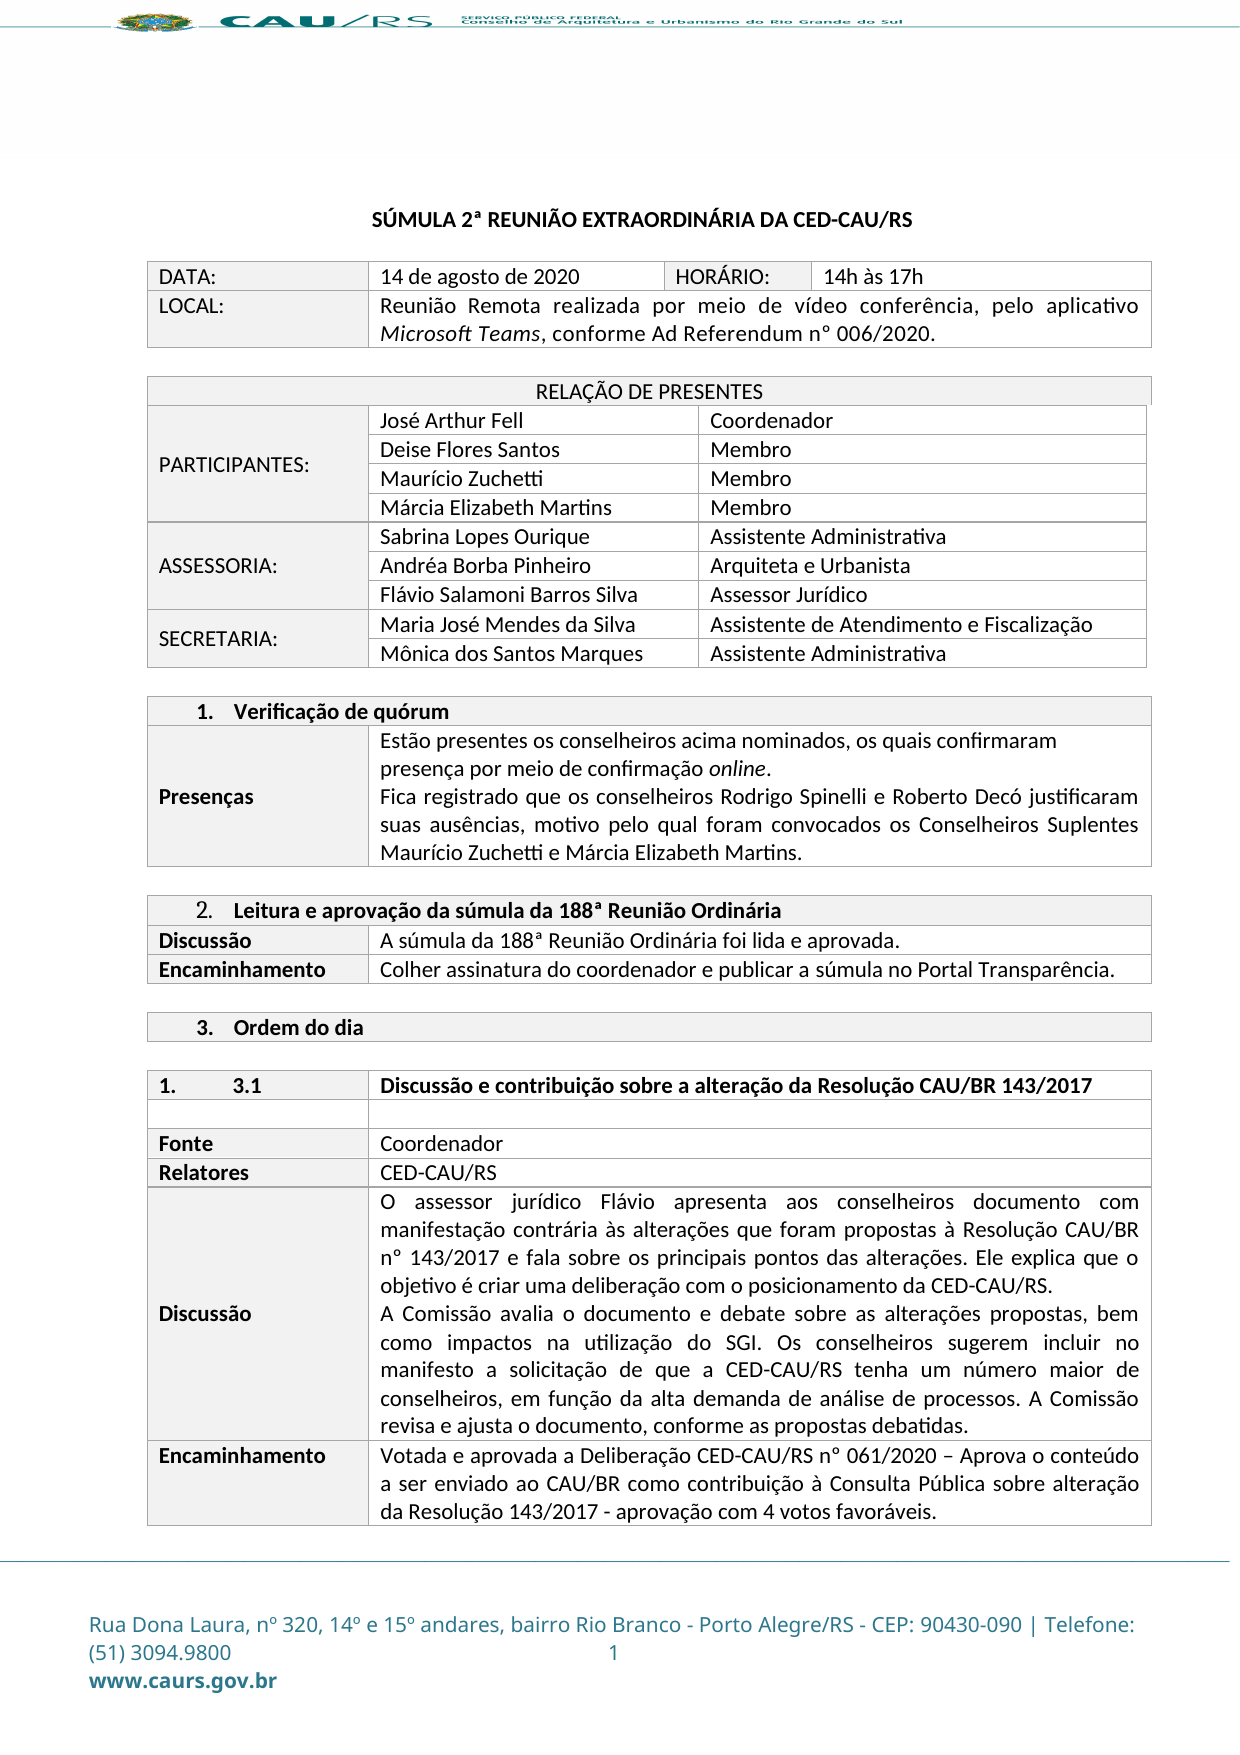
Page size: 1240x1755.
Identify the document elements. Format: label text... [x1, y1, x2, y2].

table_header 14 de agosto de 2020 [369, 262, 664, 290]
table_header José Arthur Fell [369, 406, 698, 434]
table_header Ordem do dia [148, 1013, 1151, 1041]
table_cell Colher assinatura do coordenador e publicar a súmula no Portal Transparência. [369, 955, 1151, 983]
table_cell Arquiteta e Urbanista [699, 552, 1146, 579]
table_header Verificação de quórum [148, 697, 1151, 725]
table_cell Fonte [148, 1129, 368, 1157]
table_cell [369, 1100, 1151, 1128]
table_header HORÁRIO: [665, 262, 811, 290]
table_cell Maria José Mendes da Silva [369, 610, 698, 638]
table_cell Votada e aprovada a Deliberação CED-CAU/RS nº 061/2020 – Aprova o conteúdo a ser enviado ao CAU/BR como contribuição à Consulta Pública sobre alteração da Resolução 143/2017 - aprovação com 4 votos favoráveis. [369, 1441, 1151, 1525]
table_cell O assessor jurídico Flávio apresenta aos conselheiros documento com manifestação contrária às alterações que foram propostas à Resolução CAU/BR nº 143/2017 e fala sobre os principais pontos das alterações. Ele explica que o objetivo é criar uma deliberação com o posicionamento da CED-CAU/RS. A Comissão avalia o documento e debate sobre as alterações propostas, bem como impactos na utilização do SGI. Os conselheiros sugerem incluir no manifesto a solicitação de que a CED-CAU/RS tenha um número maior de conselheiros, em função da alta demanda de análise de processos. A Comissão revisa e ajusta o documento, conforme as propostas debatidas. [369, 1188, 1151, 1440]
table_cell Membro [699, 494, 1146, 521]
table_header PARTICIPANTES: [148, 406, 368, 521]
table_cell LOCAL: [148, 291, 368, 347]
table_cell Discussão e contribuição sobre a alteração da Resolução CAU/BR 143/2017 [369, 1071, 1151, 1099]
table_cell Discussão [148, 1188, 368, 1440]
table_cell Assistente Administrativa [699, 523, 1146, 551]
table_cell Assessor Jurídico [699, 581, 1146, 609]
table_header RELAÇÃO DE PRESENTES [148, 377, 1151, 405]
table_cell Assistente Administrativa [699, 639, 1146, 667]
table_cell Andréa Borba Pinheiro [369, 552, 698, 579]
table_cell Maurício Zuchetti [369, 464, 698, 492]
table_cell Assistente de Atendimento e Fiscalização [699, 610, 1146, 638]
table_cell Encaminhamento [148, 1441, 368, 1525]
table_cell Deise Flores Santos [369, 435, 698, 463]
table_cell Estão presentes os conselheiros acima nominados, os quais confirmaram presença por meio de confirmação online. Fica registrado que os conselheiros Rodrigo Spinelli e Roberto Decó justificaram suas ausências, motivo pelo qual foram convocados os Conselheiros Suplentes Maurício Zuchetti e Márcia Elizabeth Martins. [369, 726, 1151, 866]
table_header DATA: [148, 262, 368, 290]
table_cell SECRETARIA: [148, 610, 368, 667]
table_cell Reunião Remota realizada por meio de vídeo conferência, pelo aplicativo Microsoft Teams, conforme Ad Referendum nº 006/2020. [369, 291, 1151, 347]
table_header Leitura e aprovação da súmula da 188ª Reunião Ordinária [148, 896, 1151, 925]
table_cell Mônica dos Santos Marques [369, 639, 698, 667]
table_cell Coordenador [369, 1129, 1151, 1157]
table_cell Flávio Salamoni Barros Silva [369, 581, 698, 609]
table_cell Sabrina Lopes Ourique [369, 523, 698, 551]
table_cell [148, 1100, 368, 1128]
table_cell Presenças [148, 726, 368, 866]
table_cell Discussão [148, 926, 368, 954]
table_cell Membro [699, 435, 1146, 463]
table_cell Encaminhamento [148, 955, 368, 983]
table_cell Márcia Elizabeth Martins [369, 494, 698, 521]
table_cell [369, 1042, 1152, 1070]
table_header Coordenador [699, 406, 1146, 434]
text SÚMULA 2ª REUNIÃO EXTRAORDINÁRIA DA CED-CAU/RS [148, 205, 1137, 233]
table_cell [147, 1042, 369, 1070]
table_cell Relatores [148, 1159, 368, 1186]
table_cell CED-CAU/RS [369, 1159, 1151, 1186]
table_cell ASSESSORIA: [148, 523, 368, 609]
table_cell A súmula da 188ª Reunião Ordinária foi lida e aprovada. [369, 926, 1151, 954]
table_cell Membro [699, 464, 1146, 492]
table_cell 3.1 [148, 1071, 368, 1099]
table_header 14h às 17h [812, 262, 1151, 290]
